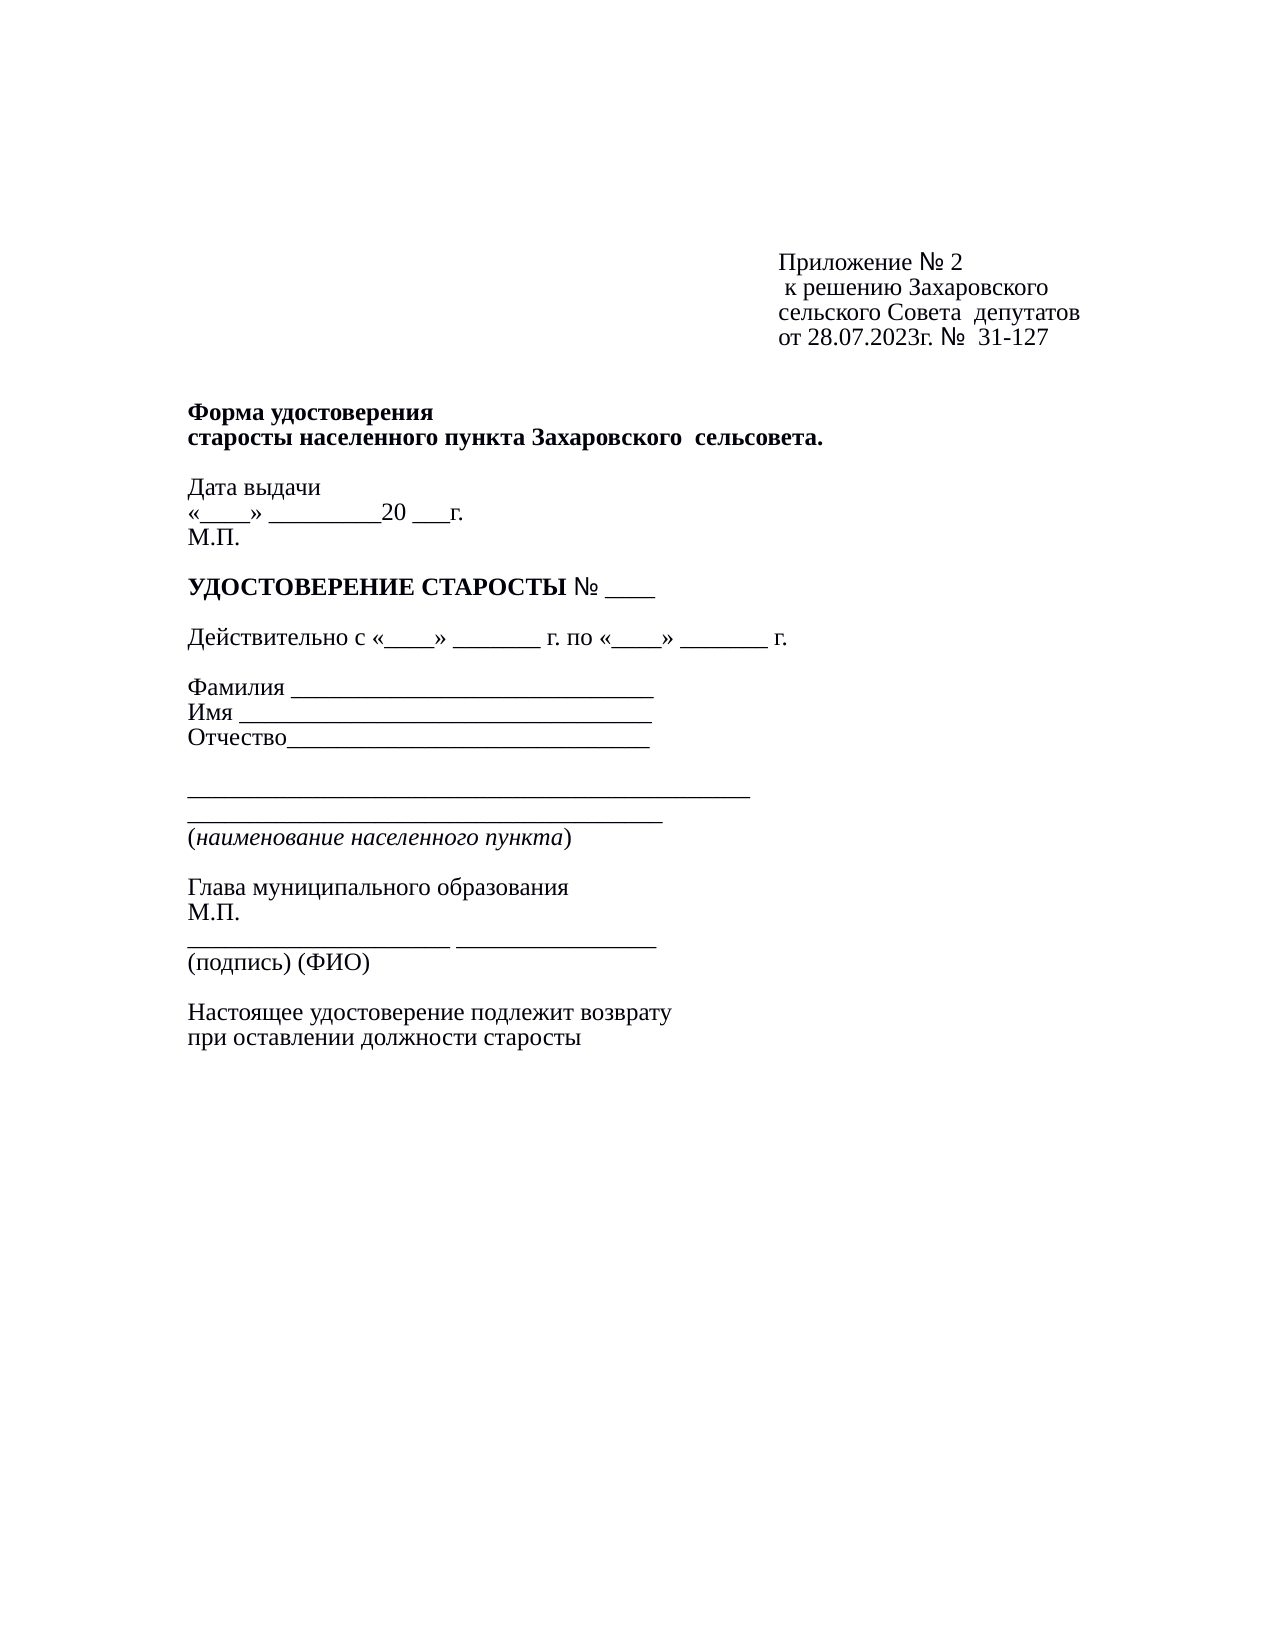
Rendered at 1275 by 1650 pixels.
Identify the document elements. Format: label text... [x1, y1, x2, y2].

text _____________________________________________ [187, 775, 1087, 800]
text Глава муниципального образования [187, 875, 1087, 900]
text УДОСТОВЕРЕНИЕ СТАРОСТЫ № ____ [187, 575, 1087, 600]
text Отчество_____________________________ [187, 725, 1087, 750]
text ______________________________________ [187, 800, 1087, 825]
text Действительно с «____» _______ г. по «____» _______ г. [187, 625, 1087, 650]
text _____________________ ________________ [187, 925, 1087, 950]
text при оставлении должности старосты [187, 1025, 1087, 1050]
text М.П. [187, 900, 1087, 925]
text от 28.07.2023г. № 31-127 [187, 325, 1087, 350]
text Фамилия _____________________________ [187, 675, 1087, 700]
text (наименование населенного пункта) [187, 825, 1087, 850]
text М.П. [187, 525, 1087, 550]
text «____» _________20 ___г. [187, 500, 1087, 525]
text Дата выдачи [187, 475, 1087, 500]
text Настоящее удостоверение подлежит возврату [187, 1000, 1087, 1025]
text Форма удостоверения [187, 400, 1087, 425]
text Приложение № 2 [187, 250, 1087, 275]
text старосты населенного пункта Захаровского сельсовета. [187, 425, 1087, 450]
text Имя _________________________________ [187, 700, 1087, 725]
text (подпись) (ФИО) [187, 950, 1087, 975]
text к решению Захаровского [187, 275, 1087, 300]
text сельского Совета депутатов [187, 300, 1087, 325]
